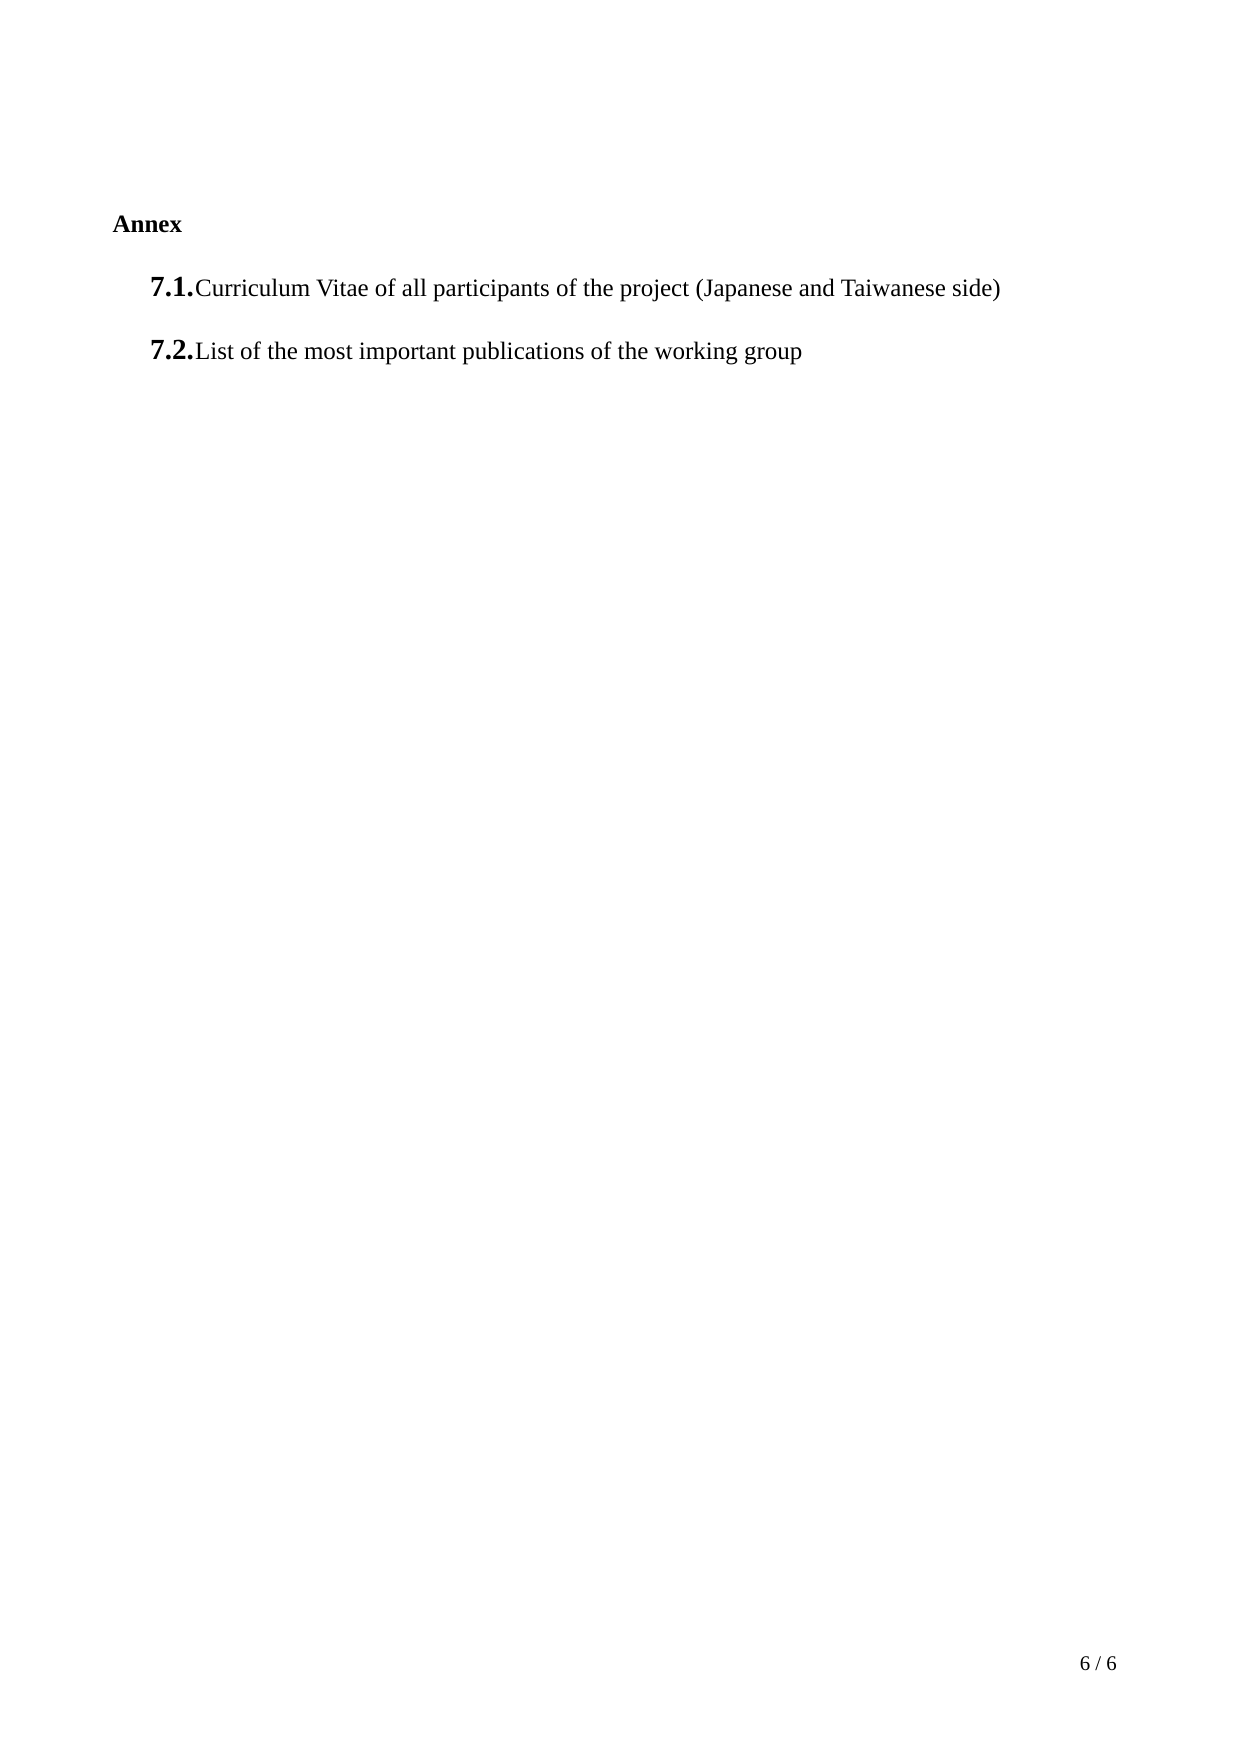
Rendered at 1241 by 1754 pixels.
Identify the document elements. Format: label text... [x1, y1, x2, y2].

list Curriculum Vitae of all participants of the project (Japanese and Taiwanese side) [150, 244, 1128, 307]
list List of the most important publications of the working group [150, 307, 1128, 369]
text Annex [112, 182, 1128, 244]
